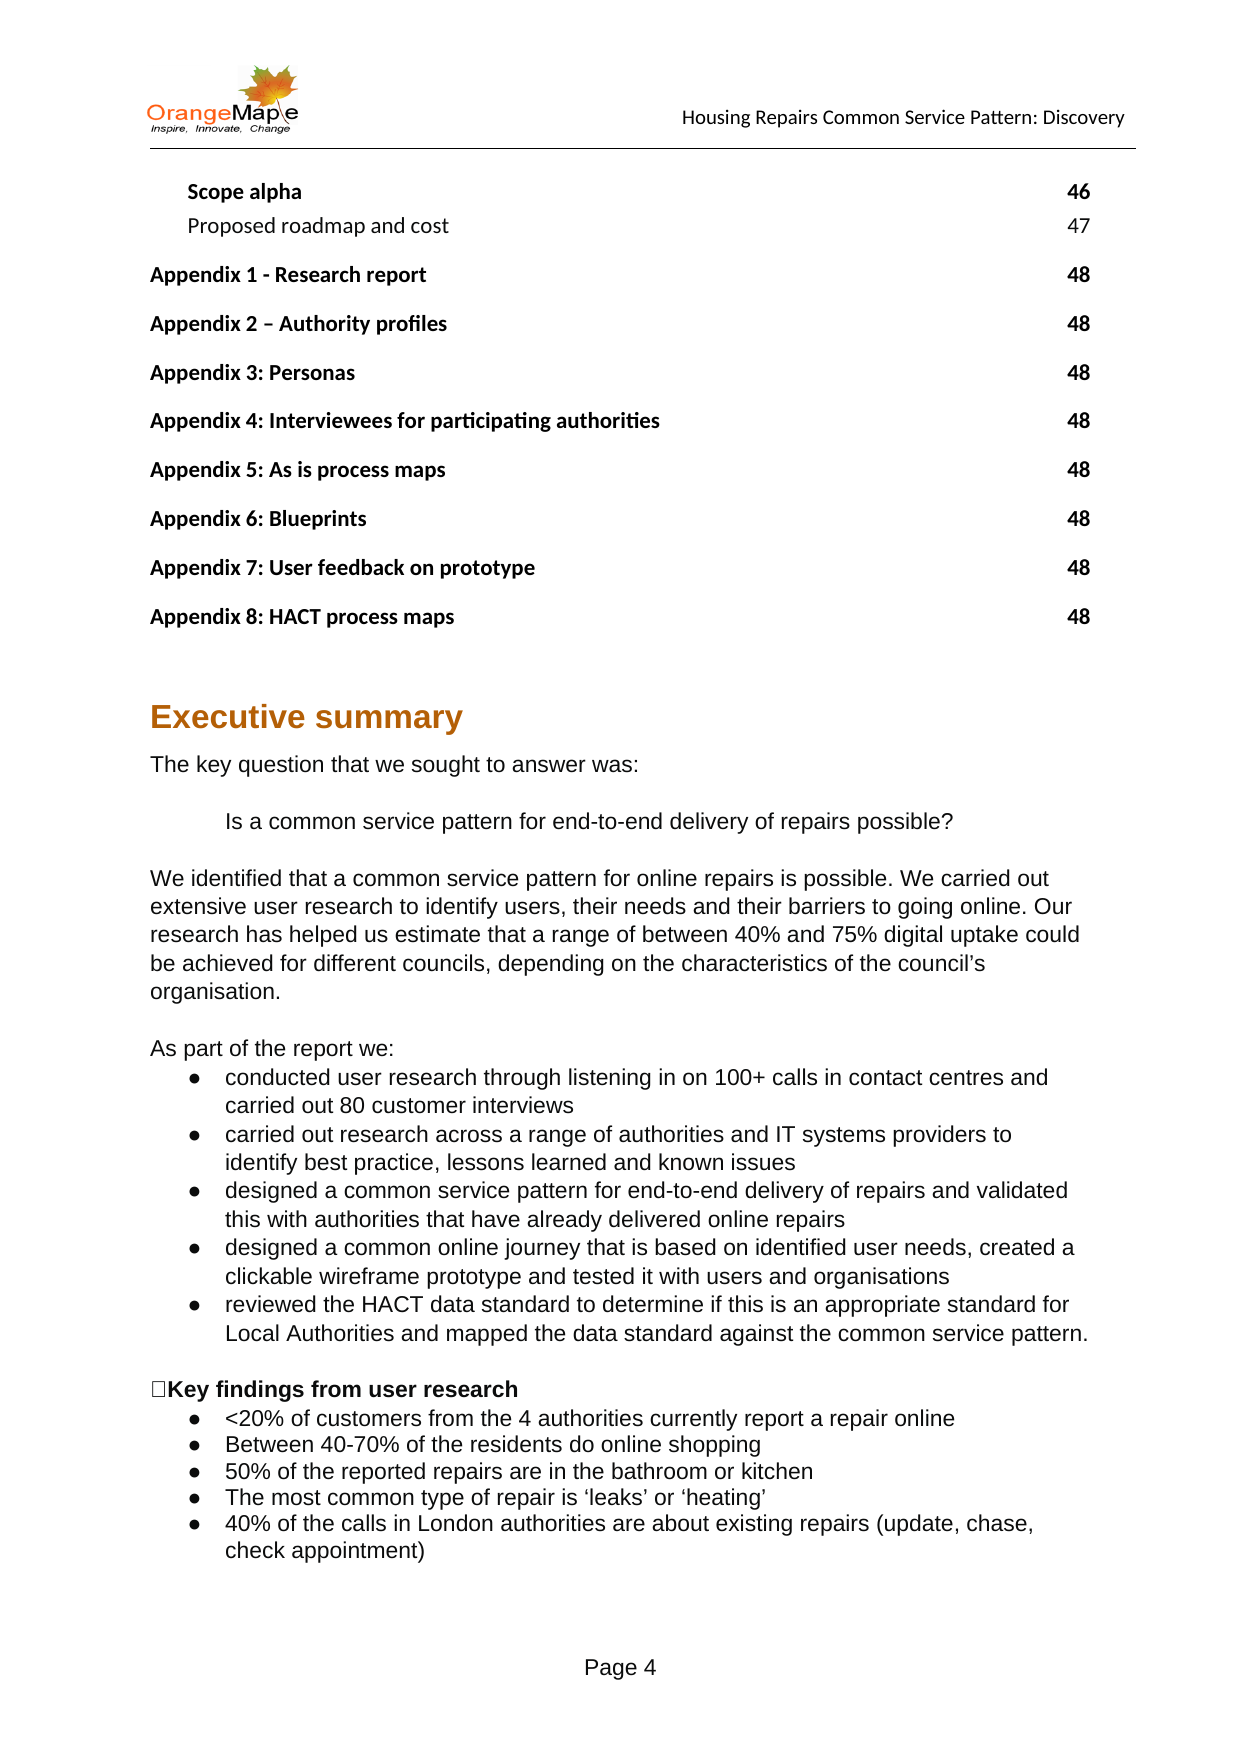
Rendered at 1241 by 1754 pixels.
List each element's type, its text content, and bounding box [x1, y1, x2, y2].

list <20% of customers from the 4 authorities currently report a repair online [187, 1405, 1090, 1431]
list designed a common online journey that is based on identified user needs, created a clickable wireframe prototype and tested it with users and organisations [187, 1234, 1090, 1289]
list The most common type of repair is ‘leaks’ or ‘heating’ [187, 1484, 1090, 1510]
text 🔎Key findings from user research [150, 1376, 1090, 1403]
text Appendix 3: Personas 48 [150, 358, 1090, 386]
text As part of the report we: [150, 1035, 1090, 1062]
subtitle Executive summary [150, 697, 1090, 735]
text Scope alpha 46 [187, 177, 1090, 205]
text Appendix 6: Blueprints 48 [150, 504, 1090, 532]
list reviewed the HACT data standard to determine if this is an appropriate standard for Local Authorities and mapped the data standard against the common service pattern. [187, 1291, 1090, 1346]
list 50% of the reported repairs are in the bathroom or kitchen [187, 1458, 1090, 1484]
text Appendix 4: Interviewees for participating authorities 48 [150, 406, 1090, 434]
list carried out research across a range of authorities and IT systems providers to identify best practice, lessons learned and known issues [187, 1121, 1090, 1175]
text We identified that a common service pattern for online repairs is possible. We carried out extensive user research to identify users, their needs and their barriers to going online. Our research has helped us estimate that a range of between 40% and 75% digital uptake could be achieved for different councils, depending on the characteristics of the council’s organisation. [150, 864, 1090, 1005]
text Proposed roadmap and cost 47 [187, 211, 1090, 239]
list 40% of the calls in London authorities are about existing repairs (update, chase, check appointment) [187, 1510, 1090, 1563]
list designed a common service pattern for end-to-end delivery of repairs and validated this with authorities that have already delivered online repairs [187, 1177, 1090, 1232]
list Between 40-70% of the residents do online shopping [187, 1431, 1090, 1458]
text The key question that we sought to answer was: [150, 751, 1090, 777]
text Appendix 5: As is process maps 48 [150, 455, 1090, 483]
picture [146, 64, 299, 135]
text Appendix 7: User feedback on prototype 48 [150, 553, 1090, 581]
text Appendix 8: HACT process maps 48 [150, 602, 1090, 630]
text Is a common service pattern for end-to-end delivery of repairs possible? [150, 808, 1090, 834]
text Appendix 1 - Research report 48 [150, 260, 1090, 288]
text Appendix 2 – Authority profiles 48 [150, 309, 1090, 337]
list conducted user research through listening in on 100+ calls in contact centres and carried out 80 customer interviews [187, 1064, 1090, 1118]
